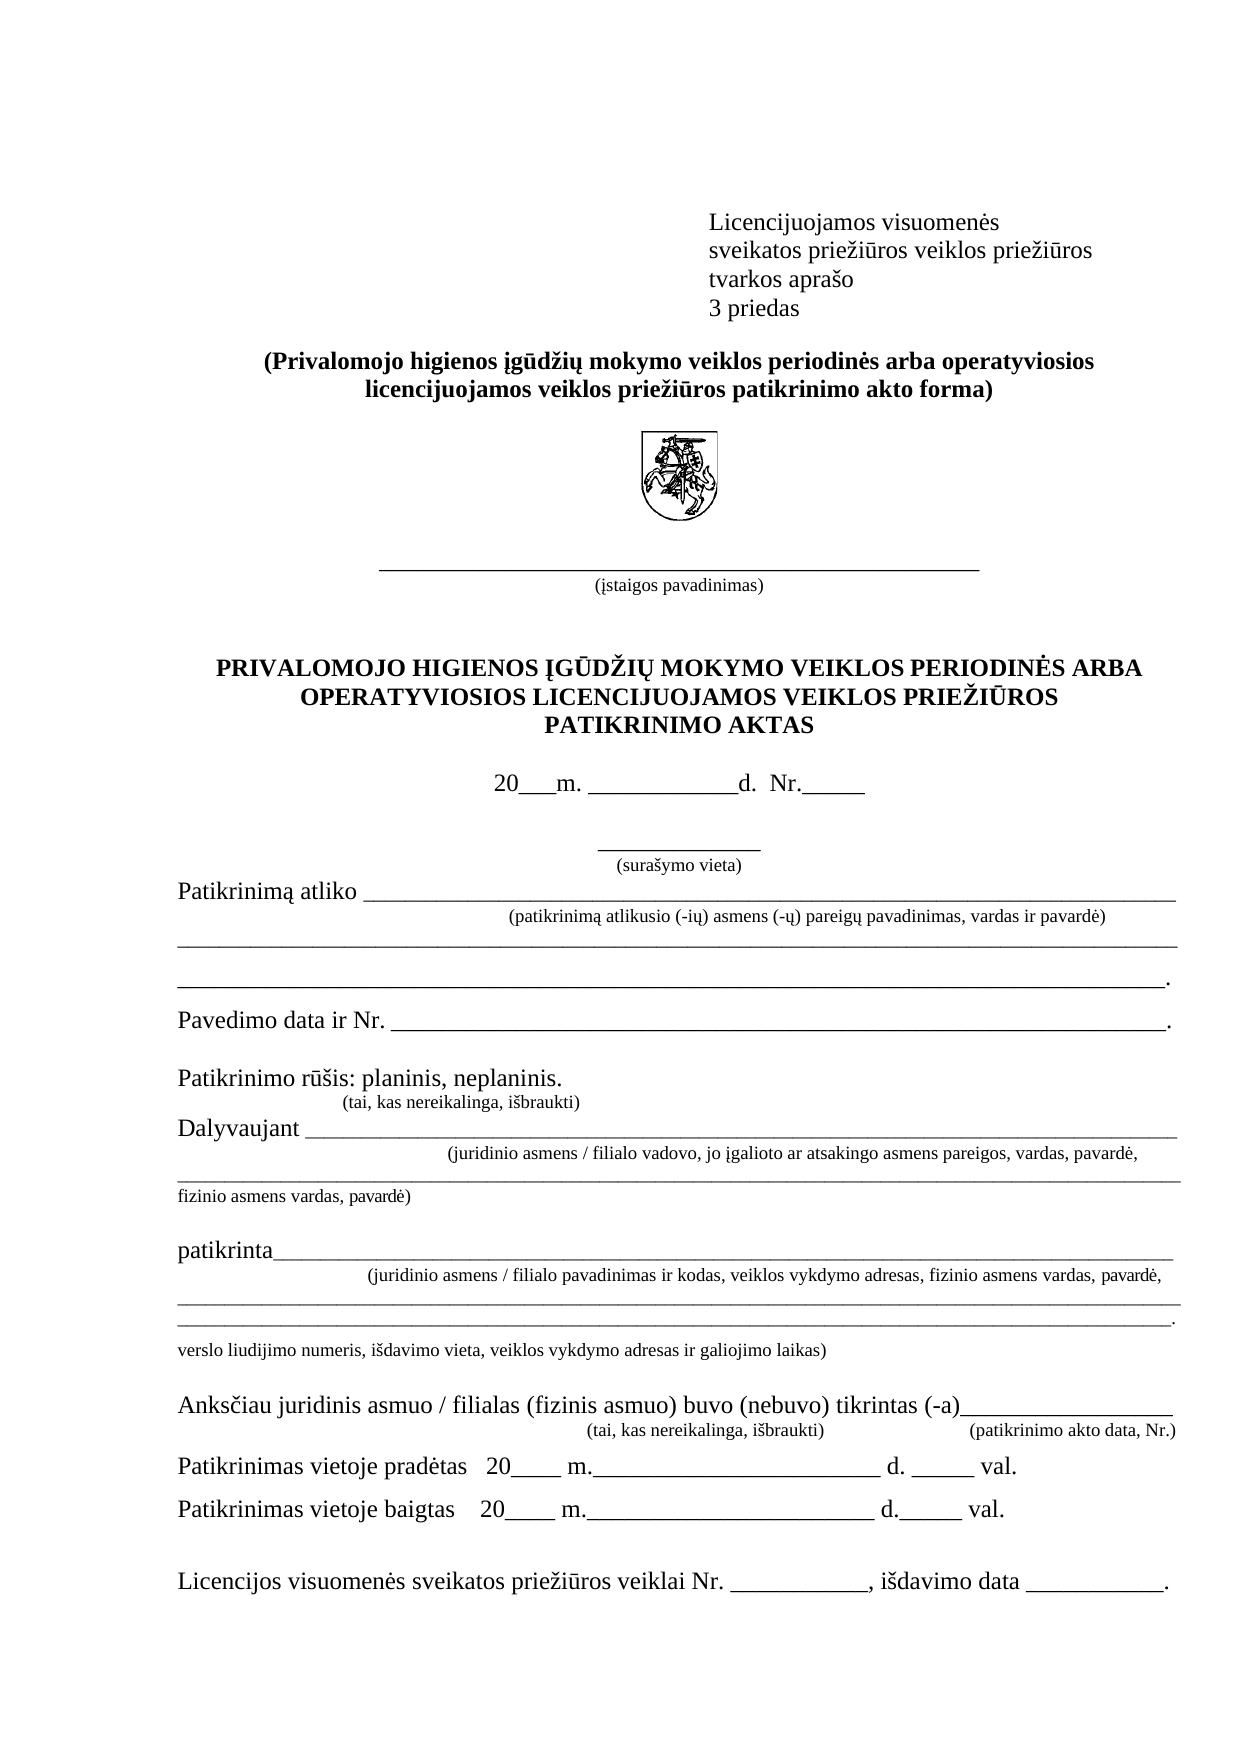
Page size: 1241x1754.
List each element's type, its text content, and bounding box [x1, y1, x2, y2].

text (surašymo vieta) [177, 854, 1181, 876]
text Patikrinimas vietoje pradėtas 20____ m._______________________ d. _____ val. [177, 1451, 1181, 1479]
text patikrinta________________________________________________________________________________________________ [177, 1235, 1181, 1264]
text tvarkos aprašo [177, 264, 1216, 293]
text _______________________________________________________________________________. [177, 962, 1181, 991]
text Anksčiau juridinis asmuo / filialas (fizinis asmuo) buvo (nebuvo) tikrintas (-a)_________________ [177, 1390, 1181, 1418]
text (juridinio asmens / filialo pavadinimas ir kodas, veiklos vykdymo adresas, fizinio asmens vardas, pavardė, [312, 1264, 1181, 1286]
text ___________________________________________________________________________________________________________ [177, 1286, 1181, 1304]
text PATIKRINIMO AKTAS [177, 710, 1181, 739]
text 20___m. ____________d. Nr._____ [177, 768, 1181, 797]
text (Privalomojo higienos įgūdžių mokymo veiklos periodinės arba operatyviosios licencijuojamos veiklos priežiūros patikrinimo akto forma) [177, 346, 1181, 403]
text Patikrinimas vietoje baigtas 20____ m._______________________ d._____ val. [177, 1494, 1181, 1523]
text Pavedimo data ir Nr. ______________________________________________________________. [177, 1005, 1181, 1034]
text __________________________________________________________________________________________________________. [177, 1307, 1181, 1329]
text Dalyvaujant _____________________________________________________________________________________________ [177, 1113, 1181, 1142]
text verslo liudijimo numeris, išdavimo vieta, veiklos vykdymo adresas ir galiojimo laikas) [177, 1339, 1181, 1361]
text (įstaigos pavadinimas) [177, 574, 1181, 595]
text (tai, kas nereikalinga, išbraukti) (patikrinimo akto data, Nr.) [177, 1418, 1181, 1440]
text ________________________________________________ [177, 545, 1181, 574]
text ________________________________________________________________________________________________ [177, 926, 1181, 950]
text _____________ [177, 825, 1181, 854]
text Patikrinimo rūšis: planinis, neplaninis. [177, 1063, 1181, 1091]
text (tai, kas nereikalinga, išbraukti) [252, 1091, 1181, 1113]
text (juridinio asmens / filialo vadovo, jo įgalioto ar atsakingo asmens pareigos, vardas, pavardė, [312, 1142, 1181, 1163]
text PRIVALOMOJO HIGIENOS ĮGŪDŽIŲ MOKYMO VEIKLOS PERIODINĖS ARBA OPERATYVIOSIOS LICENCIJUOJAMOS VEIKLOS PRIEŽIŪROS [177, 653, 1181, 710]
text sveikatos priežiūros veiklos priežiūros [177, 235, 1216, 264]
text 3 priedas [177, 293, 1216, 322]
text Patikrinimą atliko ______________________________________________________________________________ [177, 876, 1181, 904]
text Licencijos visuomenės sveikatos priežiūros veiklai Nr. ___________, išdavimo data ___________. [177, 1566, 1181, 1594]
text fizinio asmens vardas, pavardė) [177, 1185, 1181, 1206]
text (patikrinimą atlikusio (-ių) asmens (-ų) pareigų pavadinimas, vardas ir pavardė) [177, 904, 1181, 926]
text Licencijuojamos visuomenės [177, 207, 1216, 235]
text ___________________________________________________________________________________________________________ [177, 1163, 1181, 1181]
